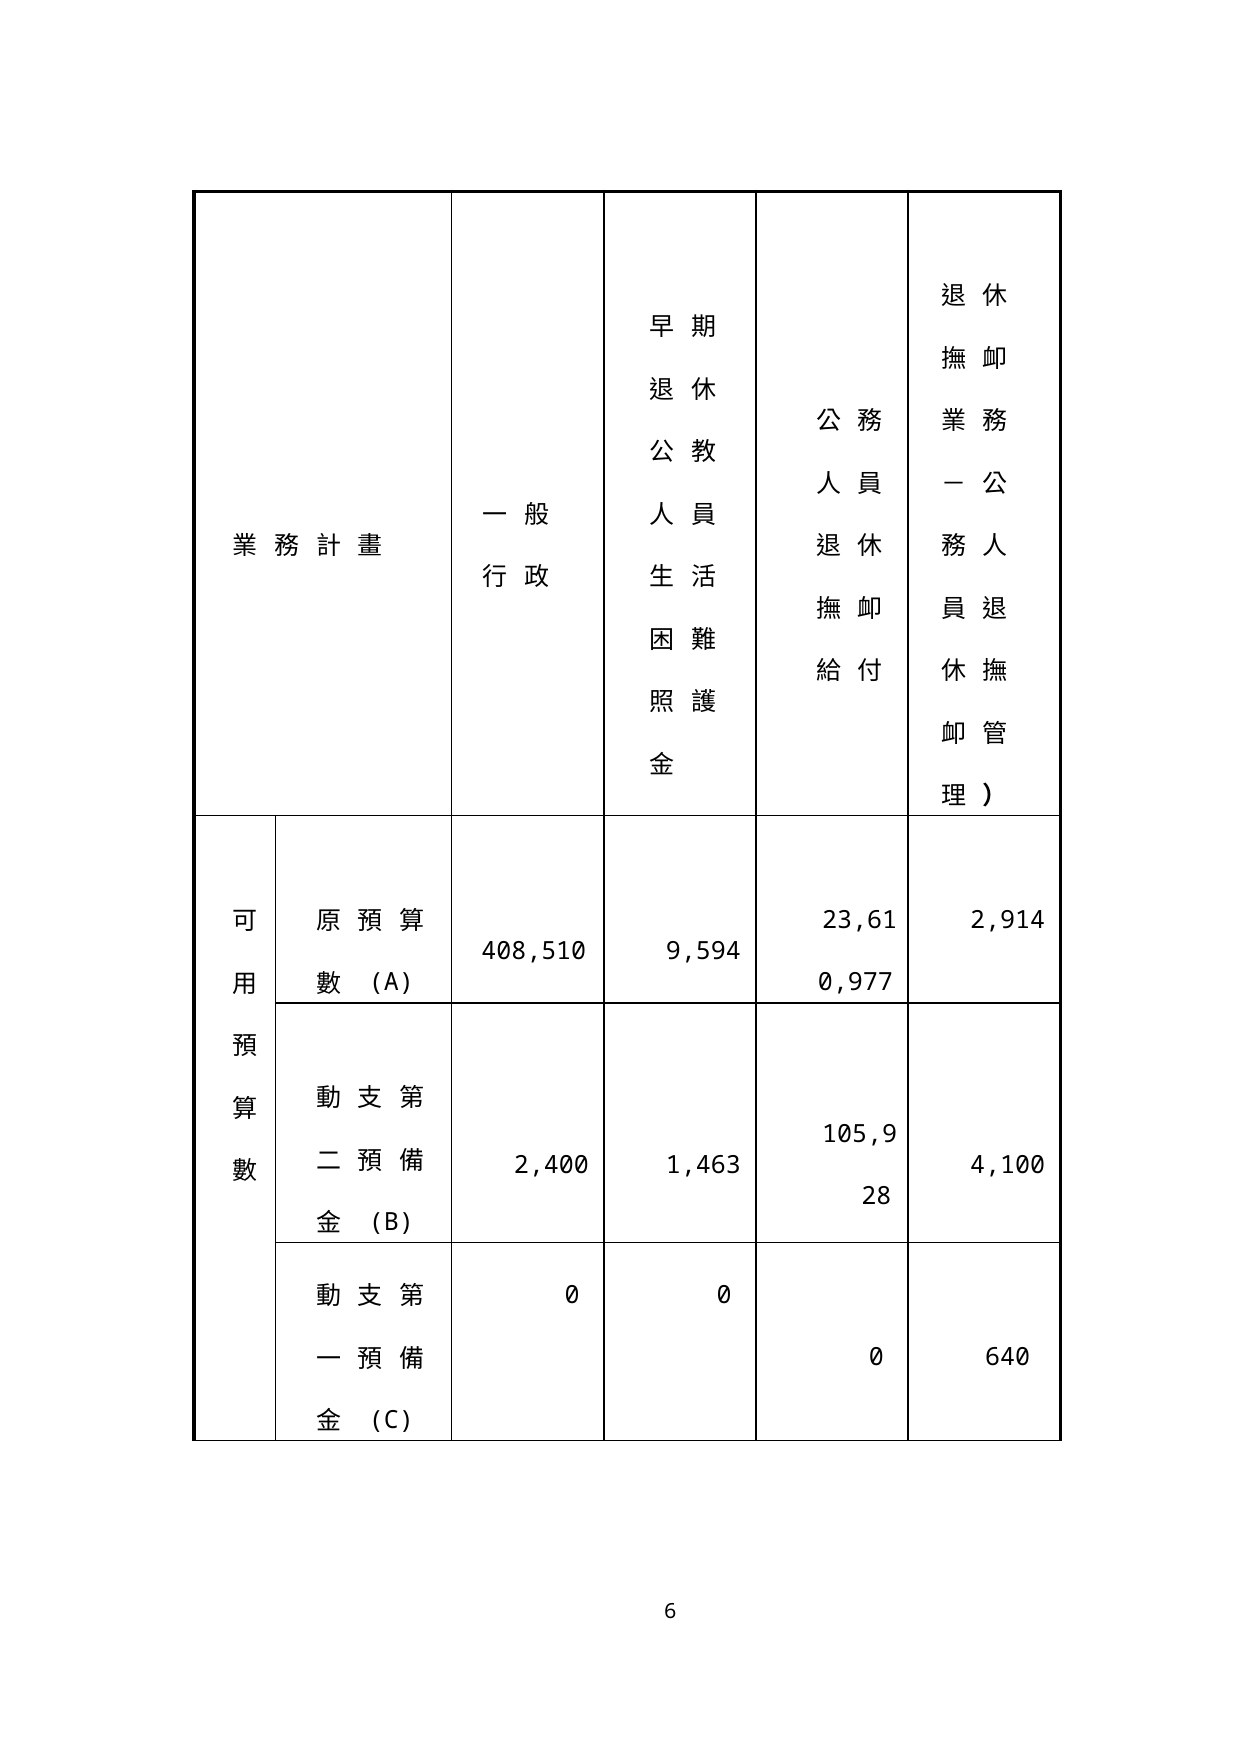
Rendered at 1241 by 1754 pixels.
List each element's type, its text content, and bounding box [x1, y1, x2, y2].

table_cell 2,400 [452, 1004, 603, 1242]
table_header 早期退休公教人員生活困難照護金 [605, 193, 755, 814]
table_cell 0 [757, 1243, 907, 1439]
table_cell 9,594 [605, 816, 755, 1002]
table_cell 4,100 [909, 1004, 1059, 1242]
table_cell 1,463 [605, 1004, 755, 1242]
table_header 一般行政 [452, 193, 603, 814]
table_cell 640 [909, 1243, 1059, 1439]
table_cell 0 [452, 1243, 603, 1439]
table_cell 408,510 [452, 816, 603, 1002]
table_header 業務計畫 [196, 193, 451, 814]
table_cell 23,610,977 [757, 816, 907, 1002]
table_header 退休撫卹業務－公務人員退休撫卹管理） [909, 193, 1059, 814]
table_cell 可用預算數 [196, 816, 275, 1439]
table_cell 2,914 [909, 816, 1059, 1002]
table_cell 0 [605, 1243, 755, 1439]
table_cell 105,928 [757, 1004, 907, 1242]
table_cell 動支第二預備金(B) [276, 1004, 451, 1242]
table_cell 動支第一預備金(C) [276, 1243, 451, 1439]
table_header 公務人員退休撫卹給付 [757, 193, 907, 814]
table_cell 原預算數(A) [276, 816, 451, 1002]
